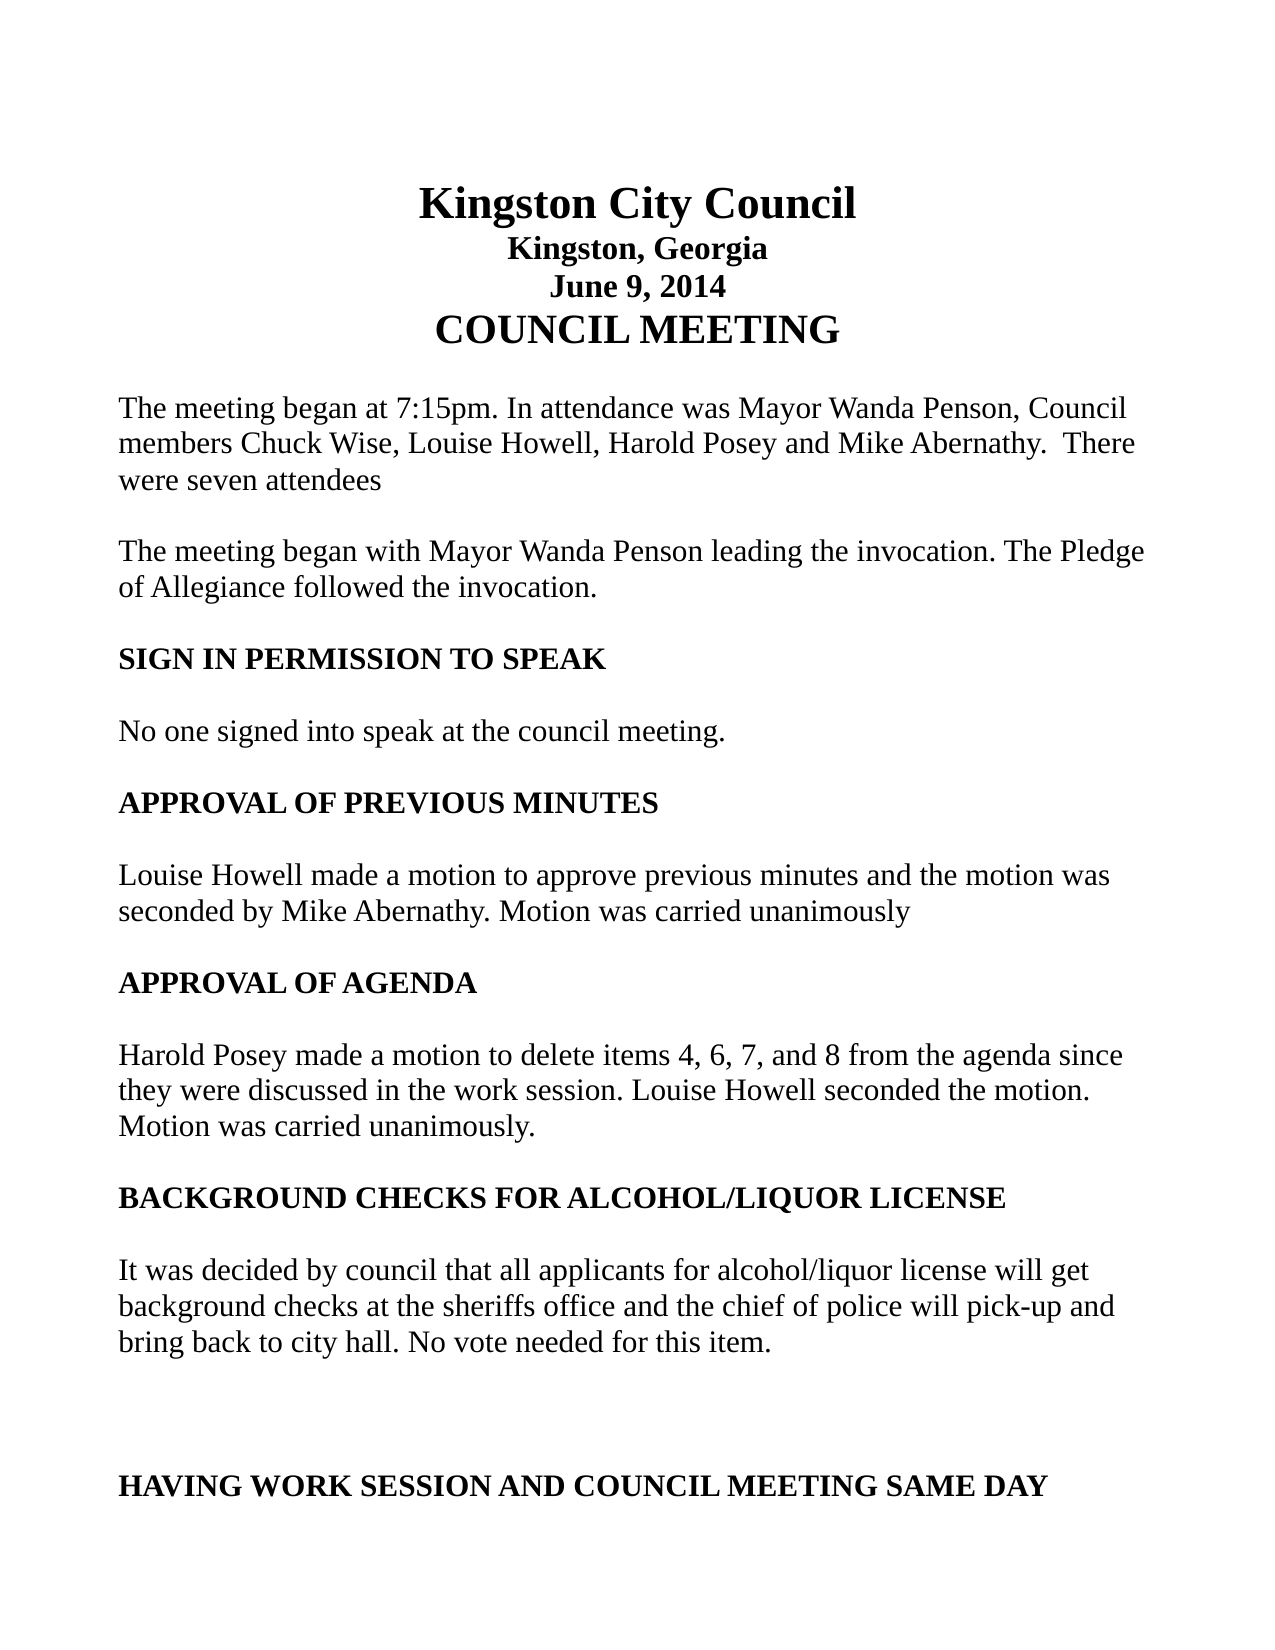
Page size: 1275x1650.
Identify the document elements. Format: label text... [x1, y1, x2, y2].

text Harold Posey made a motion to delete items 4, 6, 7, and 8 from the agenda since they were discussed in the work session. Louise Howell seconded the motion. Motion was carried unanimously. [118, 1036, 1157, 1143]
text June 9, 2014 [118, 267, 1157, 305]
text APPROVAL OF PREVIOUS MINUTES [118, 784, 1157, 820]
text Kingston, Georgia [118, 228, 1157, 267]
text The meeting began with Mayor Wanda Penson leading the invocation. The Pledge of Allegiance followed the invocation. [118, 533, 1157, 604]
text It was decided by council that all applicants for alcohol/liquor license will get background checks at the sheriffs office and the chief of police will pick-up and bring back to city hall. No vote needed for this item. [118, 1251, 1157, 1359]
text HAVING WORK SESSION AND COUNCIL MEETING SAME DAY [118, 1467, 1157, 1503]
text SIGN IN PERMISSION TO SPEAK [118, 640, 1157, 676]
text BACKGROUND CHECKS FOR ALCOHOL/LIQUOR LICENSE [118, 1179, 1157, 1215]
text APPROVAL OF AGENDA [118, 964, 1157, 1000]
text Kingston City Council [118, 176, 1157, 228]
text The meeting began at 7:15pm. In attendance was Mayor Wanda Penson, Council members Chuck Wise, Louise Howell, Harold Posey and Mike Abernathy. There were seven attendees [118, 389, 1157, 497]
text No one signed into speak at the council meeting. [118, 712, 1157, 748]
text Louise Howell made a motion to approve previous minutes and the motion was seconded by Mike Abernathy. Motion was carried unanimously [118, 856, 1157, 928]
text COUNCIL MEETING [118, 305, 1157, 353]
